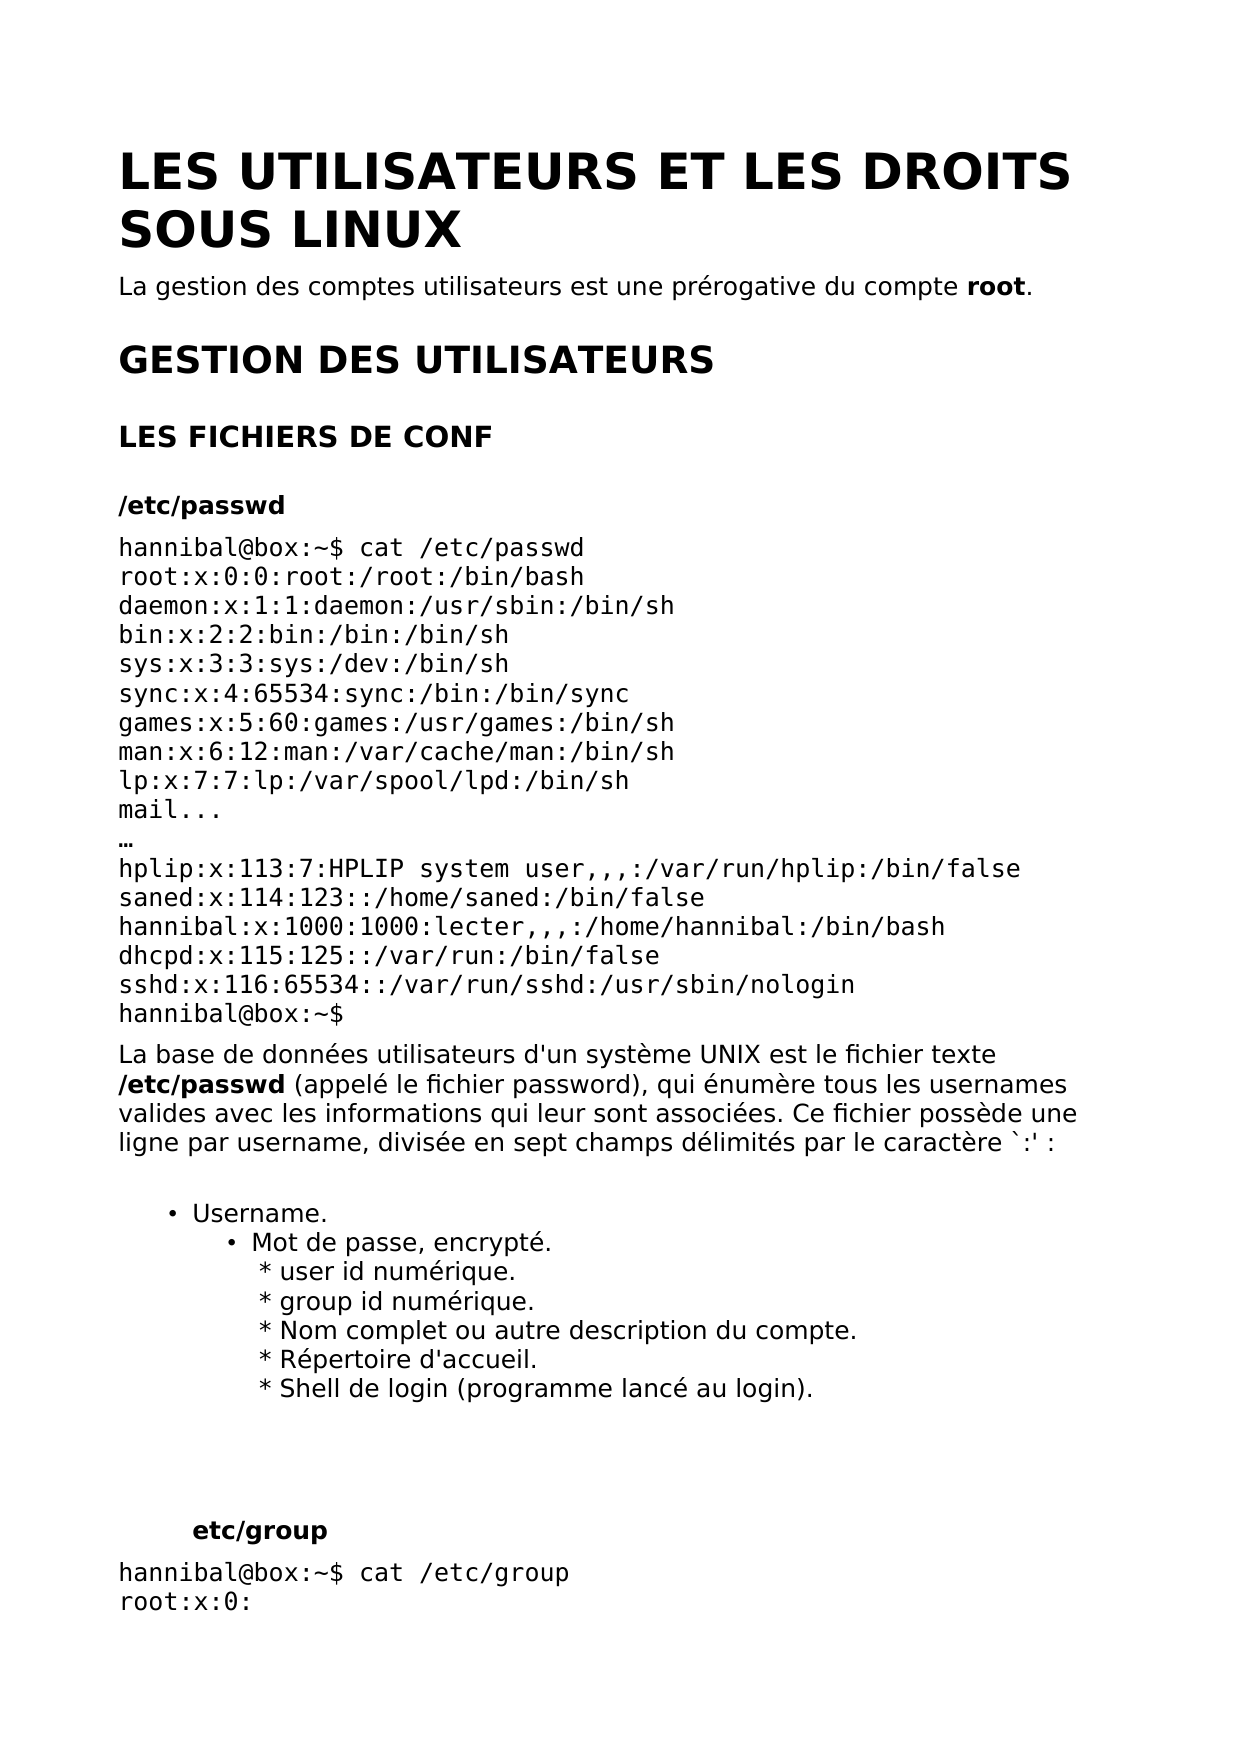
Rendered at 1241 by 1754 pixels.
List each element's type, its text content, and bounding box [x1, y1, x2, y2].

subtitle /etc/passwd [118, 491, 1122, 521]
list Username. [177, 1199, 1122, 1228]
text La base de données utilisateurs d'un système UNIX est le fichier texte /etc/passwd (appelé le fichier password), qui énumère tous les usernames valides avec les informations qui leur sont associées. Ce fichier possède une ligne par username, divisée en sept champs délimités par le caractère `:' : [118, 1041, 1122, 1157]
subtitle GESTION DES UTILISATEURS [118, 339, 1122, 382]
list Mot de passe, encrypté. * user id numérique. * group id numérique. * Nom complet ou autre description du compte. * Répertoire d'accueil. * Shell de login (programme lancé au login). [236, 1228, 1122, 1403]
text hannibal@box:~$ cat /etc/passwd root:x:0:0:root:/root:/bin/bash daemon:x:1:1:daemon:/usr/sbin:/bin/sh bin:x:2:2:bin:/bin:/bin/sh sys:x:3:3:sys:/dev:/bin/sh sync:x:4:65534:sync:/bin:/bin/sync games:x:5:60:games:/usr/games:/bin/sh man:x:6:12:man:/var/cache/man:/bin/sh lp:x:7:7:lp:/var/spool/lpd:/bin/sh mail... … hplip:x:113:7:HPLIP system user,,,:/var/run/hplip:/bin/false saned:x:114:123::/home/saned:/bin/false hannibal:x:1000:1000:lecter,,,:/home/hannibal:/bin/bash dhcpd:x:115:125::/var/run:/bin/false sshd:x:116:65534::/var/run/sshd:/usr/sbin/nologin hannibal@box:~$ [118, 533, 1122, 1029]
text La gestion des comptes utilisateurs est une prérogative du compte root. [118, 272, 1122, 301]
subtitle LES FICHIERS DE CONF [118, 420, 1122, 454]
subtitle etc/group [177, 1516, 1122, 1545]
subtitle LES UTILISATEURS ET LES DROITS SOUS LINUX [118, 143, 1122, 259]
text hannibal@box:~$ cat /etc/group root:x:0: [118, 1558, 1122, 1616]
